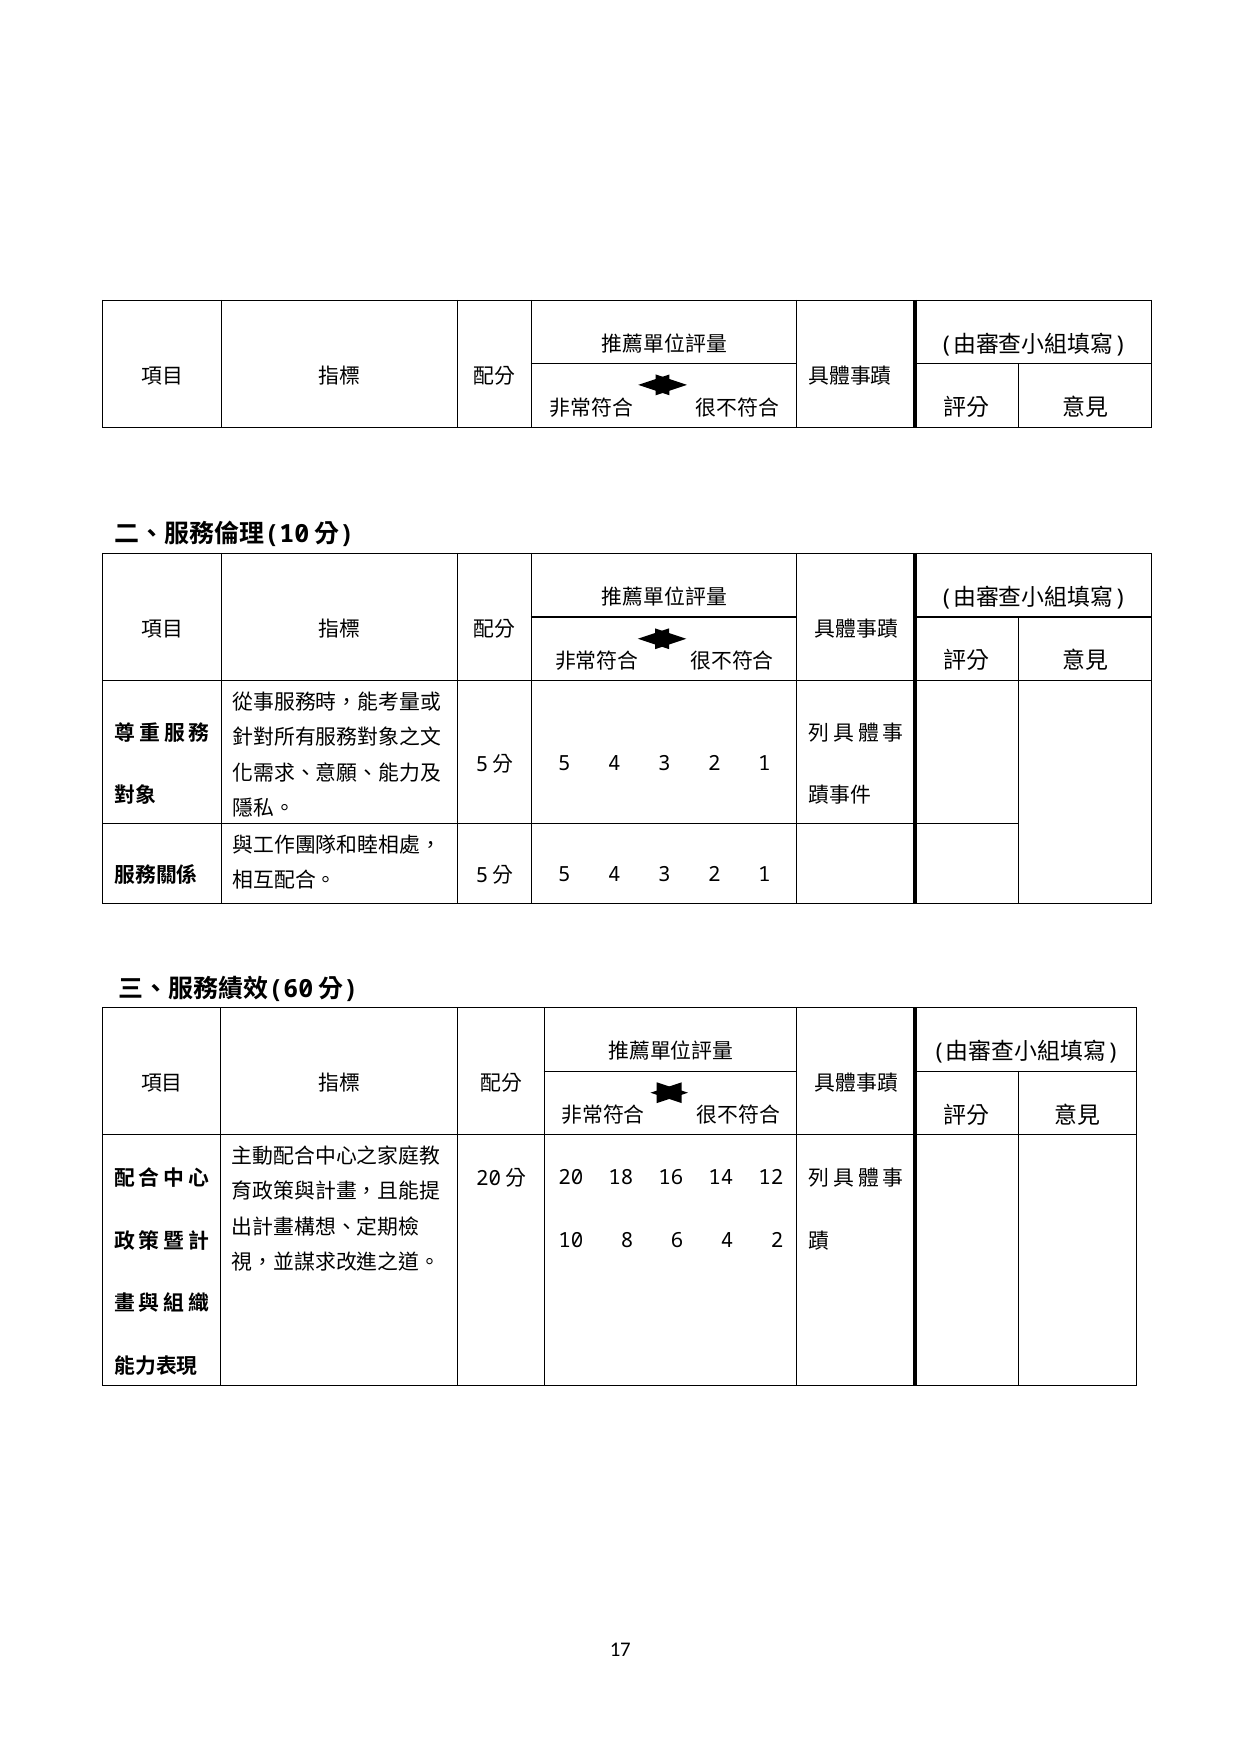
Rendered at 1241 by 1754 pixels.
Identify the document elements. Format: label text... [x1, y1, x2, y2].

table_cell 配分 [458, 554, 531, 680]
table_cell 主動配合中心之家庭教育政策與計畫，且能提出計畫構想、定期檢視，並謀求改進之道。 [221, 1135, 457, 1385]
table_cell 非常符合 很不符合 [532, 618, 796, 680]
table_cell 非常符合 很不符合 [532, 364, 796, 427]
table_cell 意見 [1019, 364, 1151, 427]
table_header 指標 [222, 301, 457, 427]
table_cell 5分 [458, 681, 531, 823]
table_cell 具體事蹟 [797, 554, 913, 680]
table_cell 指標 [222, 554, 457, 680]
table_cell 配合中心政策暨計畫與組織能力表現 [103, 1135, 220, 1385]
table_header 配分 [458, 1008, 544, 1134]
table_header 配分 [458, 301, 531, 427]
table_cell 非常符合 很不符合 [545, 1072, 796, 1134]
table_header 推薦單位評量 [545, 1008, 796, 1071]
table_header 具體事蹟 [797, 301, 913, 427]
table_cell 與工作團隊和睦相處，相互配合。 [222, 824, 457, 902]
table_header 指標 [221, 1008, 457, 1134]
table_cell 20分 [458, 1135, 544, 1385]
table_header 推薦單位評量 [532, 301, 796, 363]
table_cell 5 4 3 2 1 [532, 681, 796, 823]
table_cell [1019, 681, 1151, 902]
table_header 項目 [103, 301, 221, 427]
text 三、服務績效(60分) [118, 944, 1122, 1007]
table_cell 5 4 3 2 1 [532, 824, 796, 902]
table_cell 從事服務時，能考量或針對所有服務對象之文化需求、意願、能力及隱私。 [222, 681, 457, 823]
table_header 項目 [103, 1008, 220, 1134]
table_cell 5分 [458, 824, 531, 902]
table_cell 尊重服務對象 [103, 681, 221, 823]
table_cell [917, 1135, 1018, 1385]
table_header (由審查小組填寫) [917, 1008, 1136, 1071]
table_cell 評分 [917, 364, 1018, 427]
table_cell 二、服務倫理(10分) [103, 428, 1151, 553]
table_cell 評分 [917, 618, 1018, 680]
table_cell [1019, 1135, 1136, 1385]
table_cell [797, 824, 913, 902]
table_cell 評分 [917, 1072, 1018, 1134]
table_cell [917, 681, 1018, 823]
table_header 具體事蹟 [797, 1008, 913, 1134]
table_cell 項目 [103, 554, 221, 680]
table_header (由審查小組填寫) [917, 301, 1151, 363]
table_cell 列具體事蹟事件 [797, 681, 913, 823]
table_cell 意見 [1019, 618, 1151, 680]
table_cell [917, 824, 1018, 902]
table_cell (由審查小組填寫) [917, 554, 1151, 616]
table_cell 推薦單位評量 [532, 554, 796, 616]
table_cell 服務關係 [103, 824, 221, 902]
table_cell 列具體事蹟 [797, 1135, 913, 1385]
table_cell 20 18 16 14 12 10 8 6 4 2 [545, 1135, 796, 1385]
table_cell 意見 [1019, 1072, 1136, 1134]
